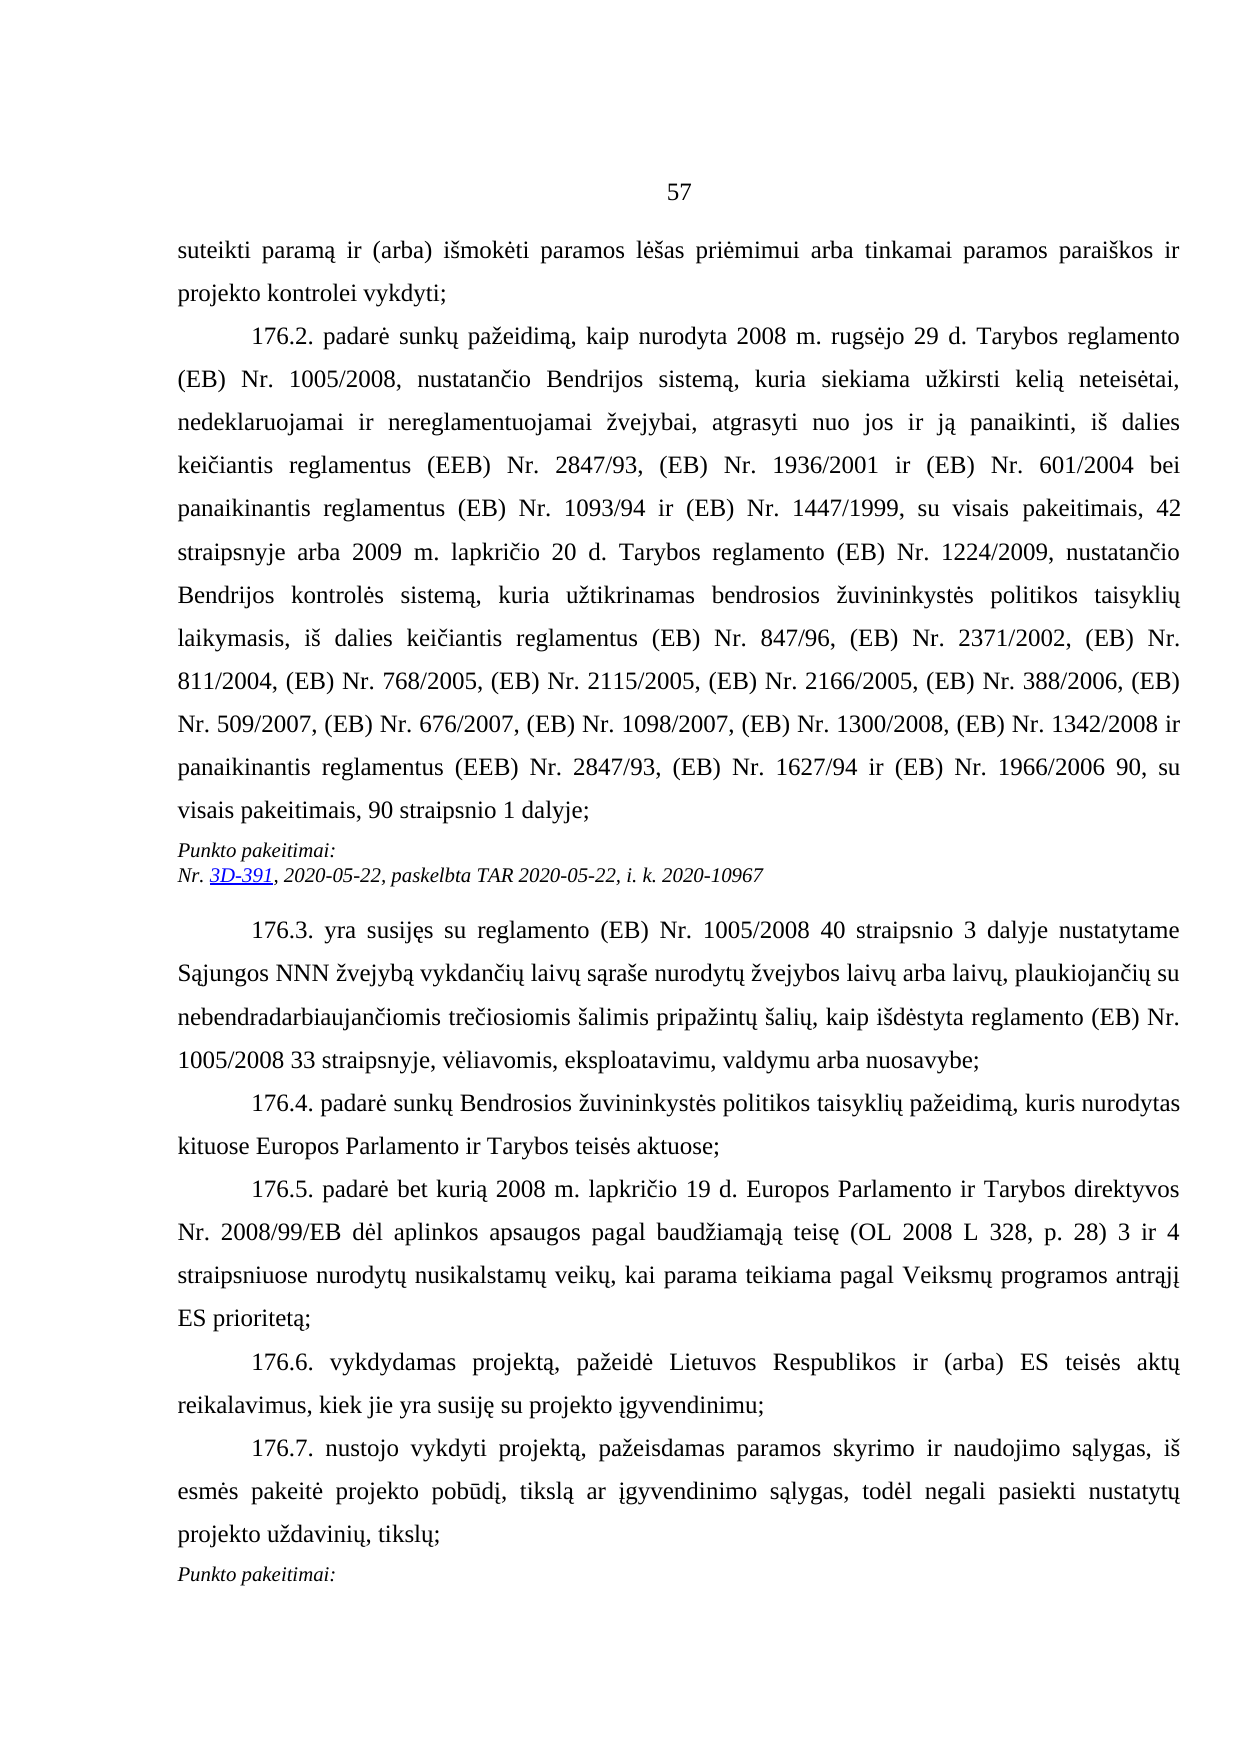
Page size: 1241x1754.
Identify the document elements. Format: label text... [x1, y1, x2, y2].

text 176.3. yra susijęs su reglamento (EB) Nr. 1005/2008 40 straipsnio 3 dalyje nustatytame Sąjungos NNN žvejybą vykdančių laivų sąraše nurodytų žvejybos laivų arba laivų, plaukiojančių su nebendradarbiaujančiomis trečiosiomis šalimis pripažintų šalių, kaip išdėstyta reglamento (EB) Nr. 1005/2008 33 straipsnyje, vėliavomis, eksploatavimu, valdymu arba nuosavybe; [177, 915, 1181, 1073]
text 176.7. nustojo vykdyti projektą, pažeisdamas paramos skyrimo ir naudojimo sąlygas, iš esmės pakeitė projekto pobūdį, tikslą ar įgyvendinimo sąlygas, todėl negali pasiekti nustatytų projekto uždavinių, tikslų; [177, 1433, 1181, 1548]
text Punkto pakeitimai: [177, 1562, 1181, 1586]
text 176.5. padarė bet kurią 2008 m. lapkričio 19 d. Europos Parlamento ir Tarybos direktyvos Nr. 2008/99/EB dėl aplinkos apsaugos pagal baudžiamąją teisę (OL 2008 L 328, p. 28) 3 ir 4 straipsniuose nurodytų nusikalstamų veikų, kai parama teikiama pagal Veiksmų programos antrąjį ES prioritetą; [177, 1174, 1181, 1332]
text 176.4. padarė sunkų Bendrosios žuvininkystės politikos taisyklių pažeidimą, kuris nurodytas kituose Europos Parlamento ir Tarybos teisės aktuose; [177, 1088, 1181, 1160]
text 176.6. vykdydamas projektą, pažeidė Lietuvos Respublikos ir (arba) ES teisės aktų reikalavimus, kiek jie yra susiję su projekto įgyvendinimu; [177, 1347, 1181, 1418]
text suteikti paramą ir (arba) išmokėti paramos lėšas priėmimui arba tinkamai paramos paraiškos ir projekto kontrolei vykdyti; [177, 235, 1181, 307]
text Punkto pakeitimai: [177, 838, 1181, 862]
text Nr. 3D-391, 2020-05-22, paskelbta TAR 2020-05-22, i. k. 2020-10967 [177, 862, 1181, 887]
text 176.2. padarė sunkų pažeidimą, kaip nurodyta 2008 m. rugsėjo 29 d. Tarybos reglamento (EB) Nr. 1005/2008, nustatančio Bendrijos sistemą, kuria siekiama užkirsti kelią neteisėtai, nedeklaruojamai ir nereglamentuojamai žvejybai, atgrasyti nuo jos ir ją panaikinti, iš dalies keičiantis reglamentus (EEB) Nr. 2847/93, (EB) Nr. 1936/2001 ir (EB) Nr. 601/2004 bei panaikinantis reglamentus (EB) Nr. 1093/94 ir (EB) Nr. 1447/1999, su visais pakeitimais, 42 straipsnyje arba 2009 m. lapkričio 20 d. Tarybos reglamento (EB) Nr. 1224/2009, nustatančio Bendrijos kontrolės sistemą, kuria užtikrinamas bendrosios žuvininkystės politikos taisyklių laikymasis, iš dalies keičiantis reglamentus (EB) Nr. 847/96, (EB) Nr. 2371/2002, (EB) Nr. 811/2004, (EB) Nr. 768/2005, (EB) Nr. 2115/2005, (EB) Nr. 2166/2005, (EB) Nr. 388/2006, (EB) Nr. 509/2007, (EB) Nr. 676/2007, (EB) Nr. 1098/2007, (EB) Nr. 1300/2008, (EB) Nr. 1342/2008 ir panaikinantis reglamentus (EEB) Nr. 2847/93, (EB) Nr. 1627/94 ir (EB) Nr. 1966/2006 90, su visais pakeitimais, 90 straipsnio 1 dalyje; [177, 321, 1181, 824]
